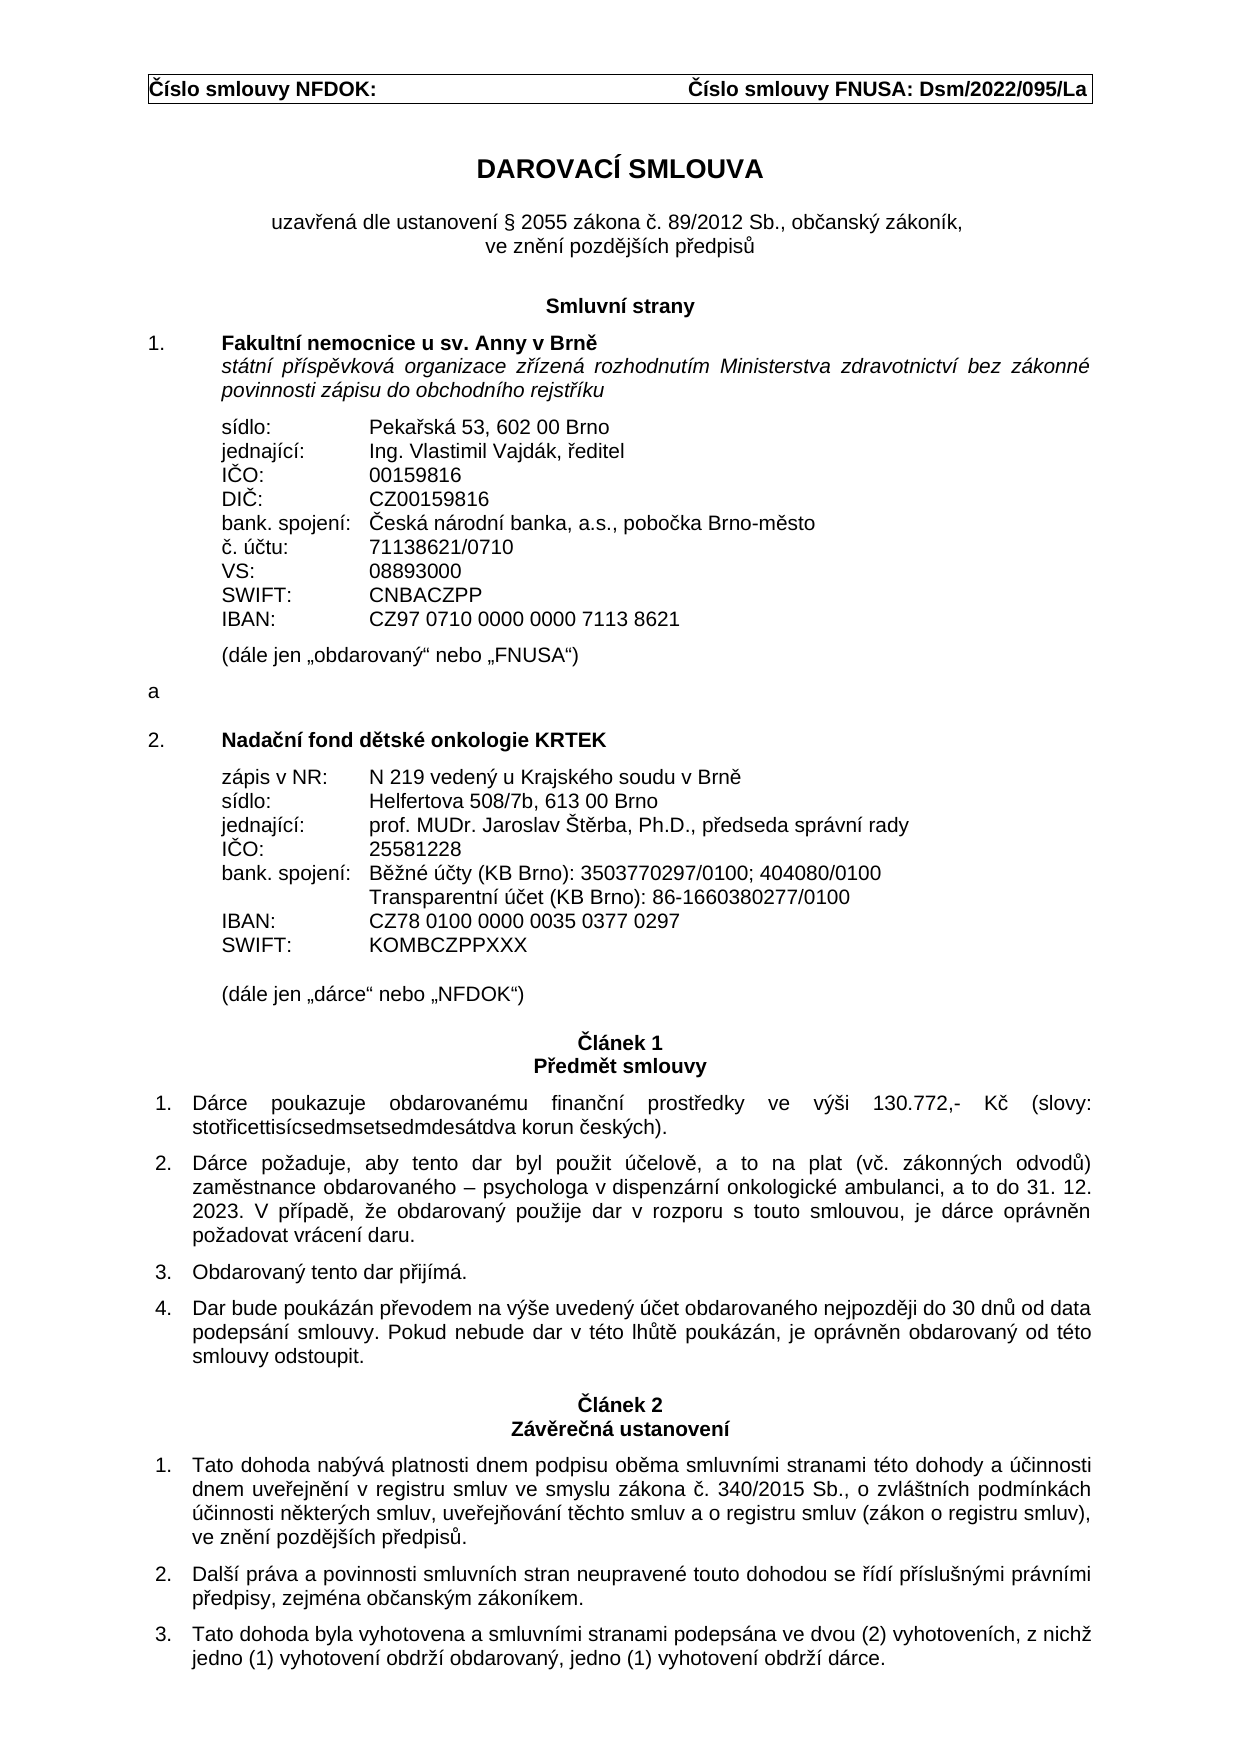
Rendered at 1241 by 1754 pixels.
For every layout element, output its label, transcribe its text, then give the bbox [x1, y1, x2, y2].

text SWIFT: CNBACZPP [221, 582, 1093, 606]
text Článek 2 [148, 1393, 1093, 1417]
text Smluvní strany [148, 294, 1093, 318]
list Dárce poukazuje obdarovanému finanční prostředky ve výši 130.772,- Kč (slovy: stotřicettisícsedmsetsedmdesátdva korun českých). [155, 1091, 1093, 1139]
text DIČ: CZ00159816 [221, 487, 1093, 511]
text sídlo: Pekařská 53, 602 00 Brno [221, 415, 1093, 439]
text státní příspěvková organizace zřízená rozhodnutím Ministerstva zdravotnictví bez zákonné povinnosti zápisu do obchodního rejstříku [221, 354, 1093, 402]
text VS: 08893000 [221, 558, 1093, 582]
text Článek 1 [148, 1030, 1093, 1054]
text IČO: 00159816 [221, 463, 1093, 487]
list Tato dohoda nabývá platnosti dnem podpisu oběma smluvními stranami této dohody a účinnosti dnem uveřejnění v registru smluv ve smyslu zákona č. 340/2015 Sb., o zvláštních podmínkách účinnosti některých smluv, uveřejňování těchto smluv a o registru smluv (zákon o registru smluv), ve znění pozdějších předpisů. [155, 1453, 1093, 1549]
list Tato dohoda byla vyhotovena a smluvními stranami podepsána ve dvou (2) vyhotoveních, z nichž jedno (1) vyhotovení obdrží obdarovaný, jedno (1) vyhotovení obdrží dárce. [155, 1622, 1093, 1670]
text Závěrečná ustanovení [148, 1417, 1093, 1441]
text ve znění pozdějších předpisů [148, 233, 1093, 257]
text Předmět smlouvy [148, 1054, 1093, 1078]
list Další práva a povinnosti smluvních stran neupravené touto dohodou se řídí příslušnými právními předpisy, zejména občanským zákoníkem. [155, 1562, 1093, 1609]
text č. účtu: 71138621/0710 [221, 534, 1093, 558]
text zápis v NR: N 219 vedený u Krajského soudu v Brně [221, 765, 1093, 789]
text jednající: prof. MUDr. Jaroslav Štěrba, Ph.D., předseda správní rady [221, 813, 1093, 837]
text IBAN: CZ97 0710 0000 0000 7113 8621 [221, 606, 1093, 630]
text IBAN: CZ78 0100 0000 0035 0377 0297 [221, 908, 1093, 932]
text 2. Nadační fond dětské onkologie KRTEK [148, 728, 1093, 752]
text Transparentní účet (KB Brno): 86-1660380277/0100 [295, 884, 1093, 908]
text (dále jen „obdarovaný“ nebo „FNUSA“) [148, 643, 1093, 667]
text uzavřená dle ustanovení § 2055 zákona č. 89/2012 Sb., občanský zákoník, [148, 209, 1093, 233]
text IČO: 25581228 [221, 837, 1093, 861]
text (dále jen „dárce“ nebo „NFDOK“) [148, 981, 1093, 1005]
list Dar bude poukázán převodem na výše uvedený účet obdarovaného nejpozději do 30 dnů od data podepsání smlouvy. Pokud nebude dar v této lhůtě poukázán, je oprávněn obdarovaný od této smlouvy odstoupit. [155, 1296, 1093, 1368]
text jednající: Ing. Vlastimil Vajdák, ředitel [221, 439, 1093, 463]
text DAROVACÍ SMLOUVA [148, 153, 1093, 184]
list Obdarovaný tento dar přijímá. [155, 1259, 1093, 1283]
text bank. spojení: Běžné účty (KB Brno): 3503770297/0100; 404080/0100 [221, 861, 1093, 884]
text bank. spojení: Česká národní banka, a.s., pobočka Brno-město [221, 511, 1093, 534]
list Dárce požaduje, aby tento dar byl použit účelově, a to na plat (vč. zákonných odvodů) zaměstnance obdarovaného – psychologa v dispenzární onkologické ambulanci, a to do 31. 12. 2023. V případě, že obdarovaný použije dar v rozporu s touto smlouvou, je dárce oprávněn požadovat vrácení daru. [155, 1151, 1093, 1247]
text sídlo: Helfertova 508/7b, 613 00 Brno [221, 789, 1093, 813]
text a [148, 679, 1093, 703]
text SWIFT: KOMBCZPPXXX [221, 932, 1093, 956]
text 1. Fakultní nemocnice u sv. Anny v Brně [148, 330, 1093, 354]
